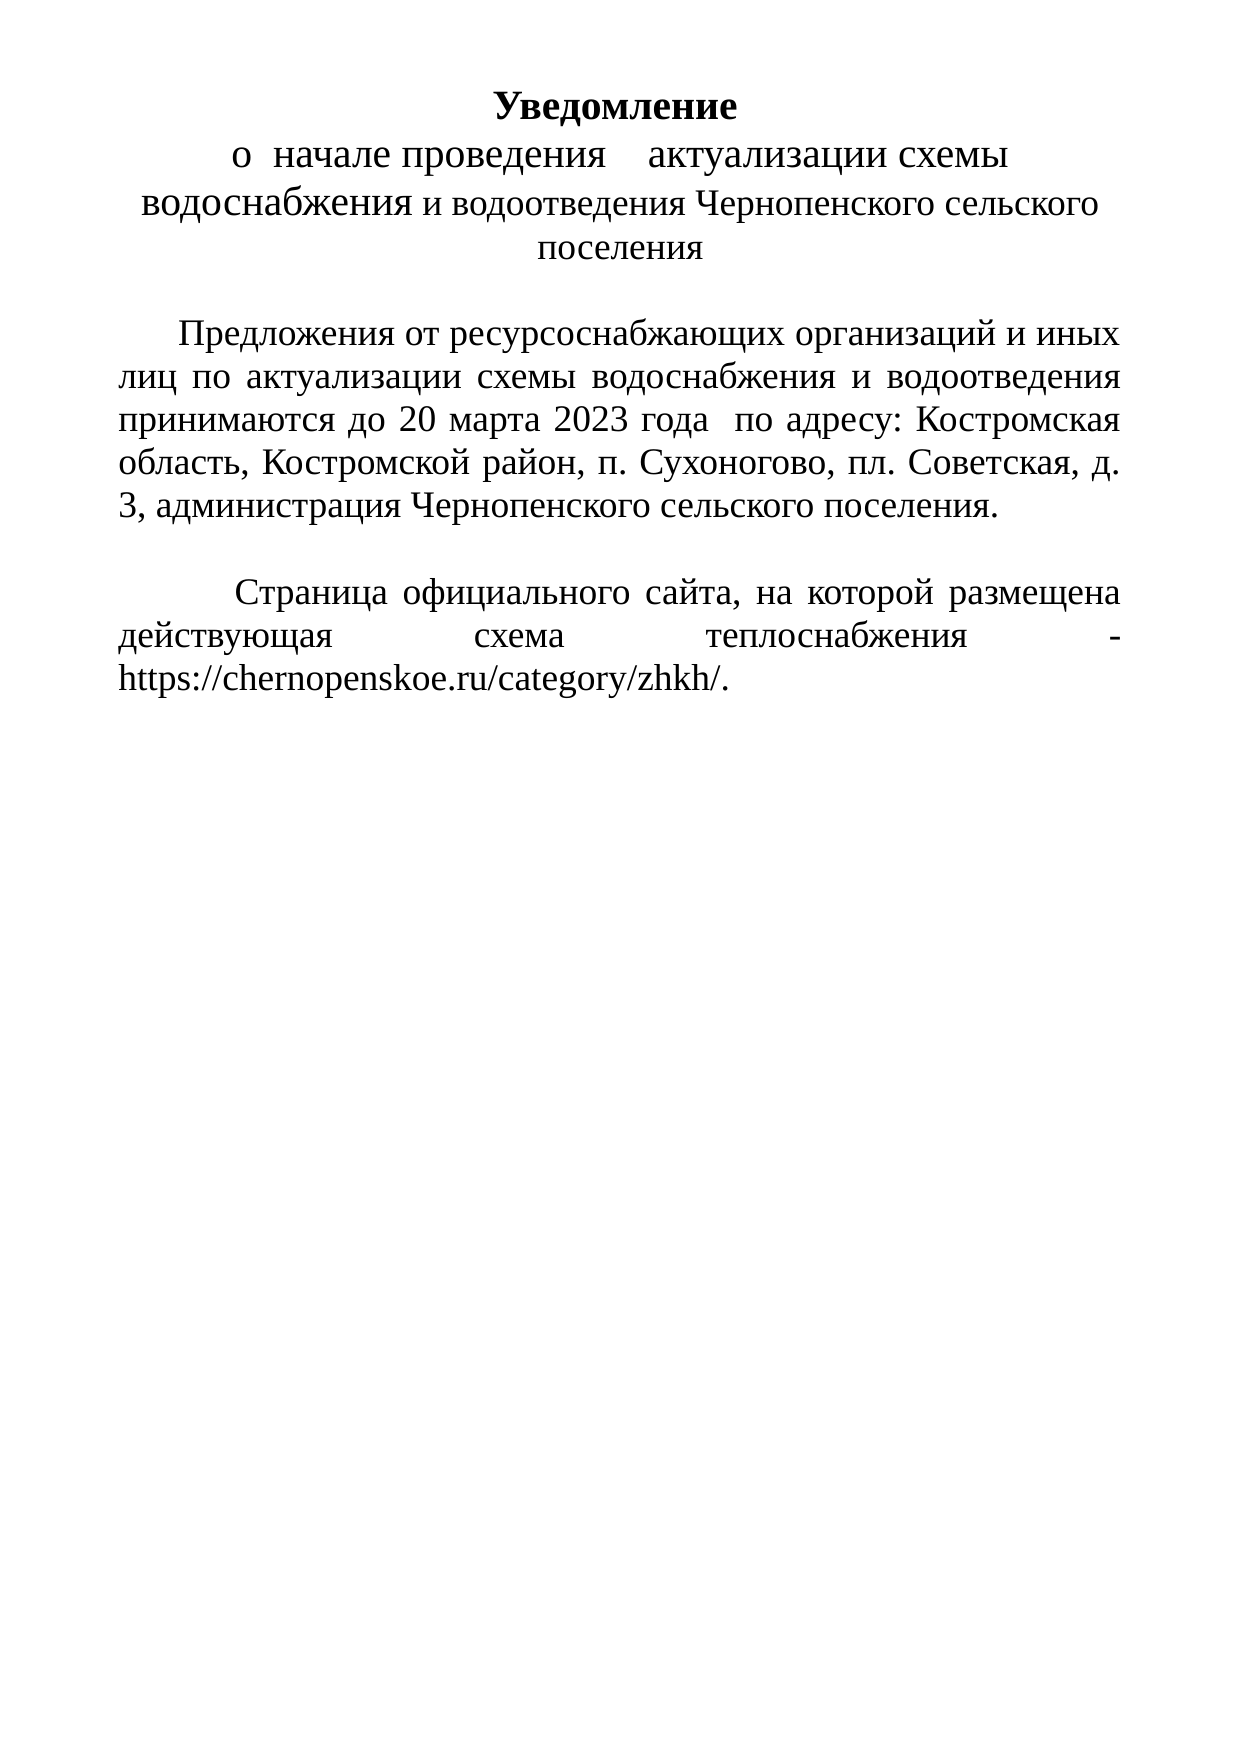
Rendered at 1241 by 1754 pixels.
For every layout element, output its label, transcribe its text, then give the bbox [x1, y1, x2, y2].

text Предложения от ресурсоснабжающих организаций и иных лиц по актуализации схемы водоснабжения и водоотведения принимаются до 20 марта 2023 года по адресу: Костромская область, Костромской район, п. Сухоногово, пл. Советская, д. 3, администрация Чернопенского сельского поселения. [118, 310, 1122, 526]
text Уведомление [118, 80, 1122, 128]
text Страница официального сайта, на которой размещена действующая схема теплоснабжения - https://chernopenskoe.ru/category/zhkh/. [118, 569, 1122, 698]
text о начале проведения актуализации схемы водоснабжения и водоотведения Чернопенского сельского поселения [118, 128, 1122, 267]
